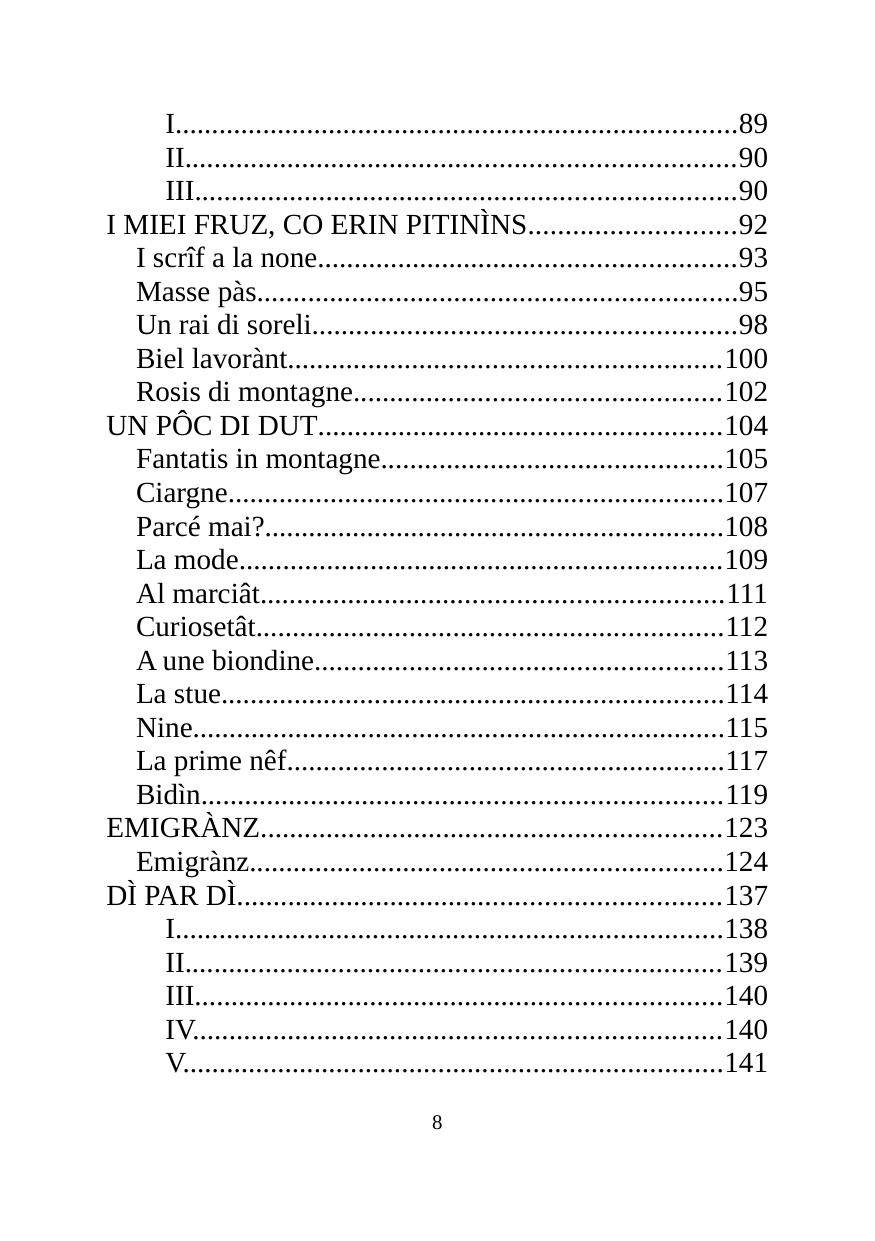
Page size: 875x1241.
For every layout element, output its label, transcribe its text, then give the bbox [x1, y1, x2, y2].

text III. 90 [165, 173, 768, 207]
text IV. 140 [165, 1012, 768, 1045]
text Al marciât. 111 [136, 576, 768, 609]
text V. 141 [165, 1045, 768, 1079]
text DÌ PAR DÌ 137 [106, 878, 768, 911]
text Rosis di montagne. 102 [136, 374, 768, 408]
text Nine. 115 [136, 710, 768, 743]
text EMIGRÀNZ 123 [106, 811, 768, 844]
text Emigrànz. 124 [136, 844, 768, 878]
text UN PÔC DI DUT 104 [106, 408, 768, 442]
text I scrîf a la none. 93 [136, 240, 768, 274]
text II. 90 [165, 140, 768, 173]
text Curiosetât. 112 [136, 609, 768, 643]
text Bidìn. 119 [136, 777, 768, 811]
text La stue. 114 [136, 676, 768, 710]
text Ciargne. 107 [136, 475, 768, 509]
text Fantatis in montagne. 105 [136, 442, 768, 475]
text La prime nêf. 117 [136, 743, 768, 777]
text I MIEI FRUZ, CO ERIN PITINÌNS 92 [106, 207, 768, 240]
text Un rai di soreli. 98 [136, 307, 768, 341]
text Parcé mai? 108 [136, 509, 768, 542]
text A une biondine. 113 [136, 643, 768, 676]
text III 140 [165, 978, 768, 1012]
text Masse pàs. 95 [136, 274, 768, 307]
text I. 138 [165, 911, 768, 945]
text La mode. 109 [136, 542, 768, 576]
text Biel lavorànt. 100 [136, 341, 768, 374]
text II. 139 [165, 945, 768, 978]
text I. 89 [165, 106, 768, 140]
